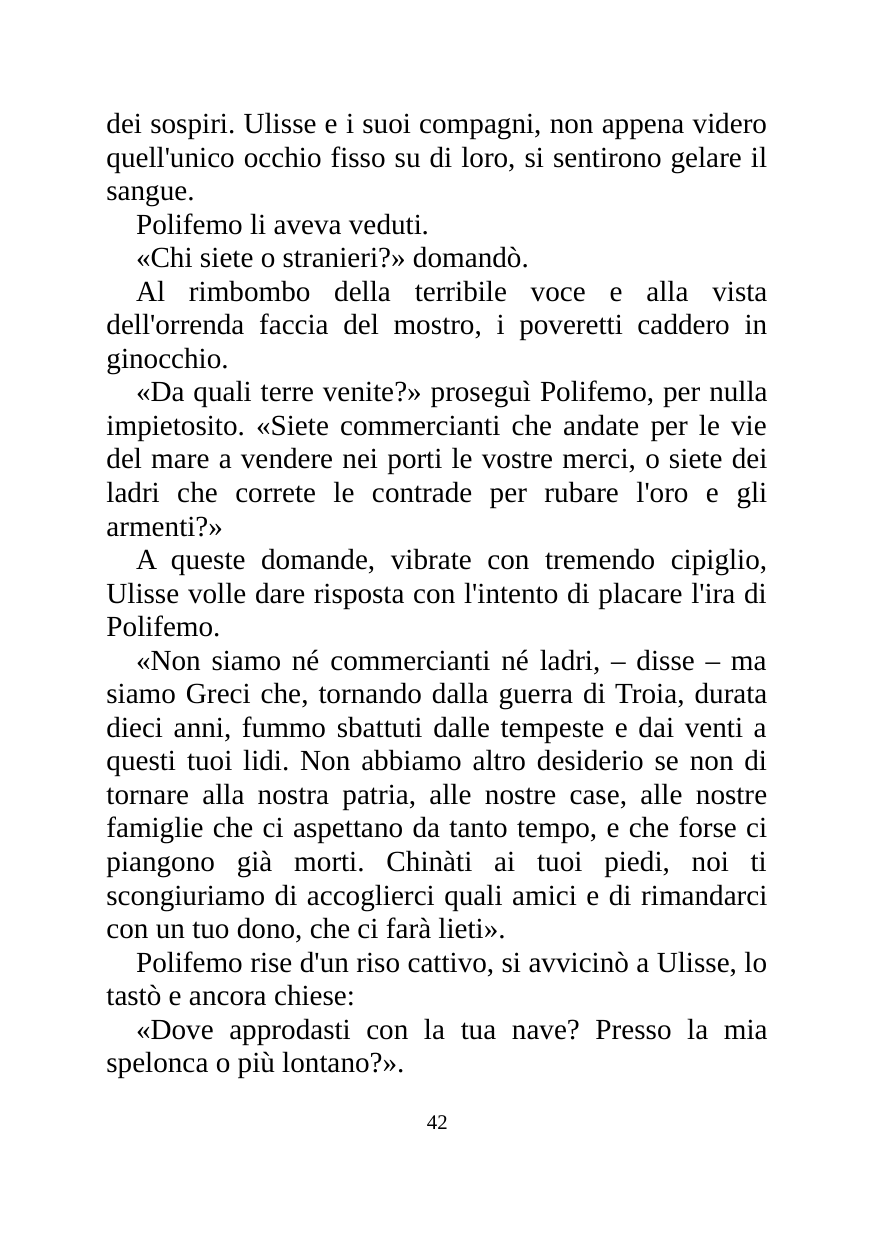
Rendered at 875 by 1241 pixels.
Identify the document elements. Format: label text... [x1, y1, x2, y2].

text Polifemo li aveva veduti. [106, 207, 768, 240]
text «Da quali terre venite?» proseguì Polifemo, per nulla impietosito. «Siete commercianti che andate per le vie del mare a vendere nei porti le vostre merci, o siete dei ladri che correte le contrade per rubare l'oro e gli armenti?» [106, 374, 768, 542]
text Al rimbombo della terribile voce e alla vista dell'orrenda faccia del mostro, i poveretti caddero in ginocchio. [106, 274, 768, 374]
text dei sospiri. Ulisse e i suoi compagni, non appena videro quell'unico occhio fisso su di loro, si sentirono gelare il sangue. [106, 106, 768, 207]
text A queste domande, vibrate con tremendo cipiglio, Ulisse volle dare risposta con l'intento di placare l'ira di Polifemo. [106, 542, 768, 643]
text «Non siamo né commercianti né ladri, – disse – ma siamo Greci che, tornando dalla guerra di Troia, durata dieci anni, fummo sbattuti dalle tempeste e dai venti a questi tuoi lidi. Non abbiamo altro desiderio se non di tornare alla nostra patria, alle nostre case, alle nostre famiglie che ci aspettano da tanto tempo, e che forse ci piangono già morti. Chinàti ai tuoi piedi, noi ti scongiuriamo di accoglierci quali amici e di rimandarci con un tuo dono, che ci farà lieti». [106, 643, 768, 945]
text Polifemo rise d'un riso cattivo, si avvicinò a Ulisse, lo tastò e ancora chiese: [106, 945, 768, 1012]
text «Dove approdasti con la tua nave? Presso la mia spelonca o più lontano?». [106, 1012, 768, 1079]
text «Chi siete o stranieri?» domandò. [106, 240, 768, 274]
